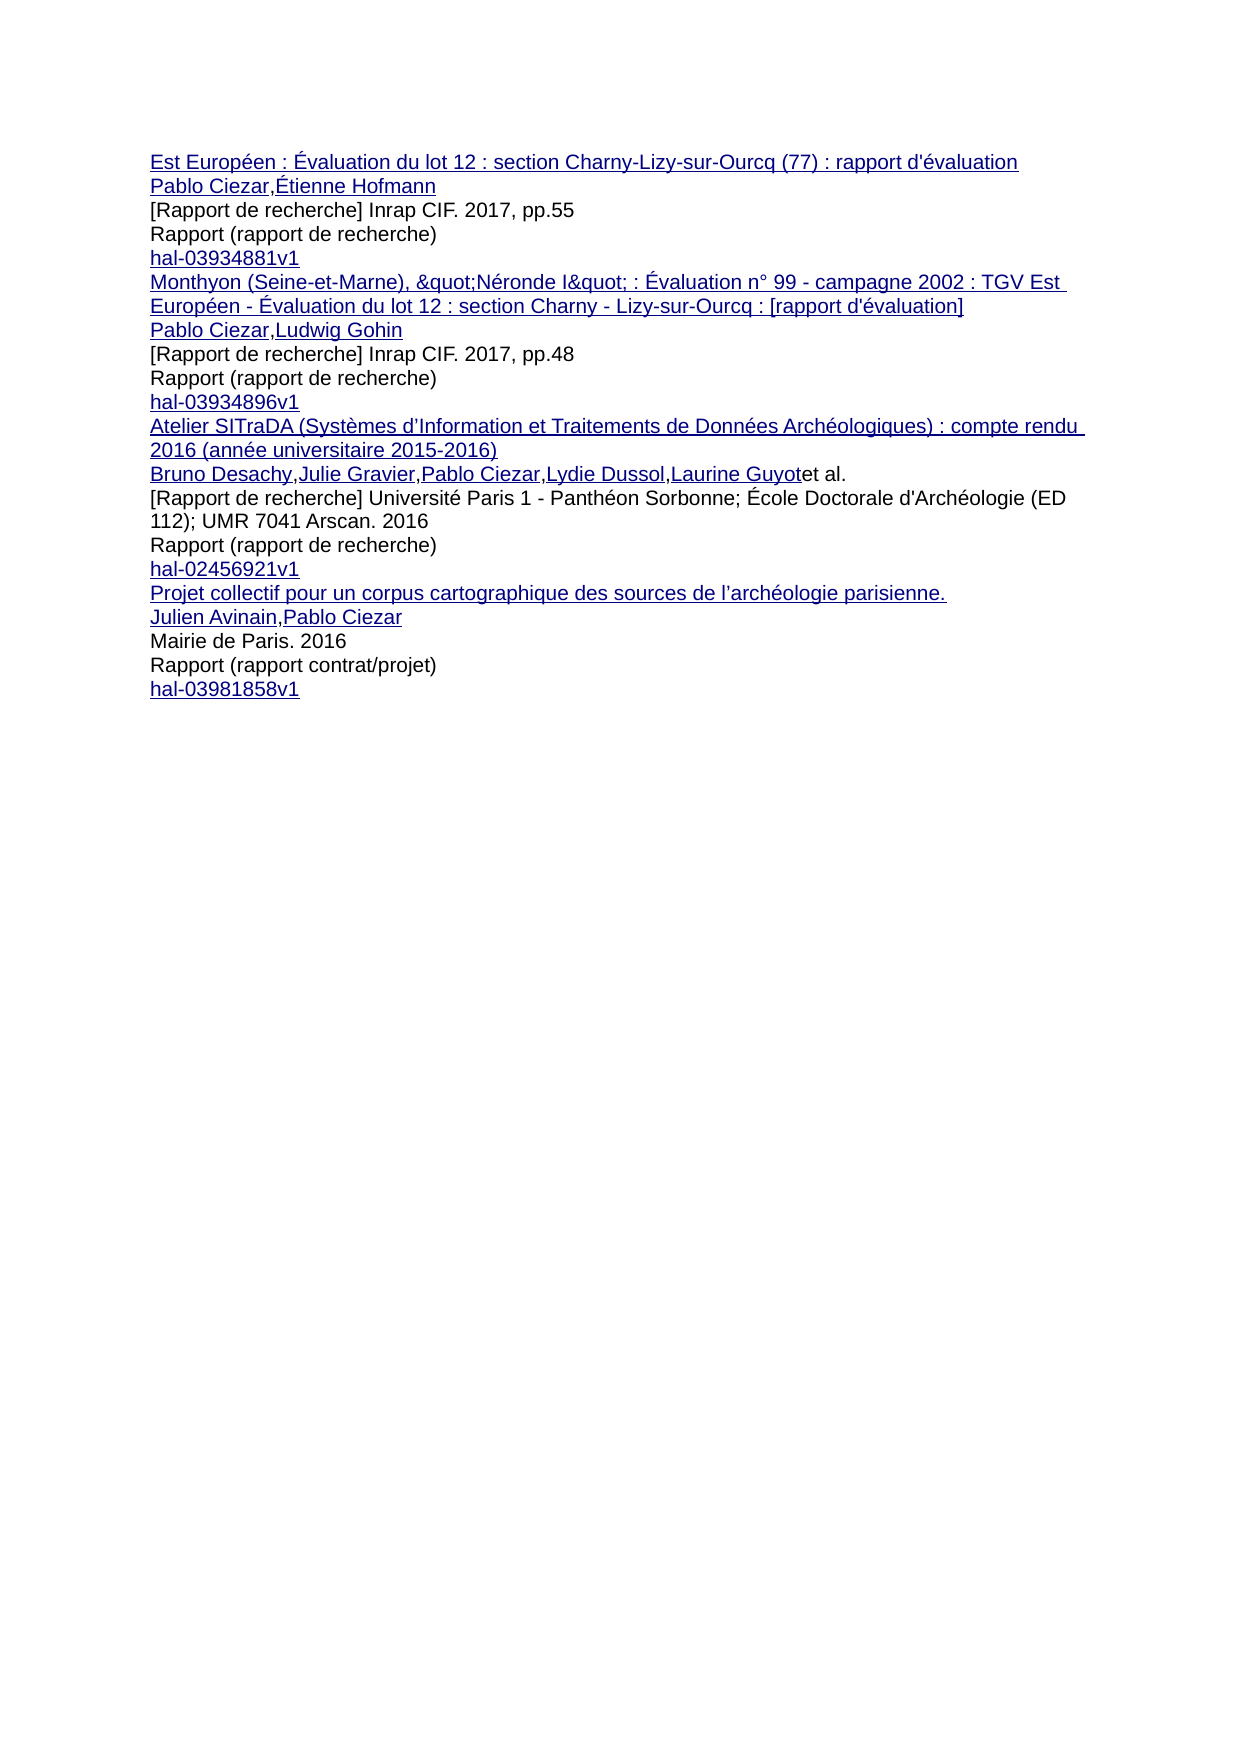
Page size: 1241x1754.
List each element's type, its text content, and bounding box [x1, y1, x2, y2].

table_cell Atelier SITraDA (Systèmes d’Information et Traitements de Données Archéologiques) : compte rendu 2016 (année universitaire 2015-2016) Bruno Desachy,Julie Gravier,Pablo Ciezar,Lydie Dussol,Laurine Guyotet al. [Rapport de recherche] Université Paris 1 - Panthéon Sorbonne; École Doctorale d'Archéologie (ED 112); UMR 7041 Arscan. 2016 Rapport (rapport de recherche) hal-02456921v1 [150, 414, 1090, 581]
table_cell Monthyon (Seine-et-Marne), &quot;Néronde I&quot; : Évaluation n° 99 - campagne 2002 : TGV Est Européen - Évaluation du lot 12 : section Charny - Lizy-sur-Ourcq : [rapport d'évaluation] Pablo Ciezar,Ludwig Gohin [Rapport de recherche] Inrap CIF. 2017, pp.48 Rapport (rapport de recherche) hal-03934896v1 [150, 270, 1090, 413]
table_cell Projet collectif pour un corpus cartographique des sources de l’archéologie parisienne. Julien Avinain,Pablo Ciezar Mairie de Paris. 2016 Rapport (rapport contrat/projet) hal-03981858v1 [150, 581, 1090, 701]
table_cell Est Européen : Évaluation du lot 12 : section Charny-Lizy-sur-Ourcq (77) : rapport d'évaluation Pablo Ciezar,Étienne Hofmann [Rapport de recherche] Inrap CIF. 2017, pp.55 Rapport (rapport de recherche) hal-03934881v1 [150, 150, 1090, 270]
